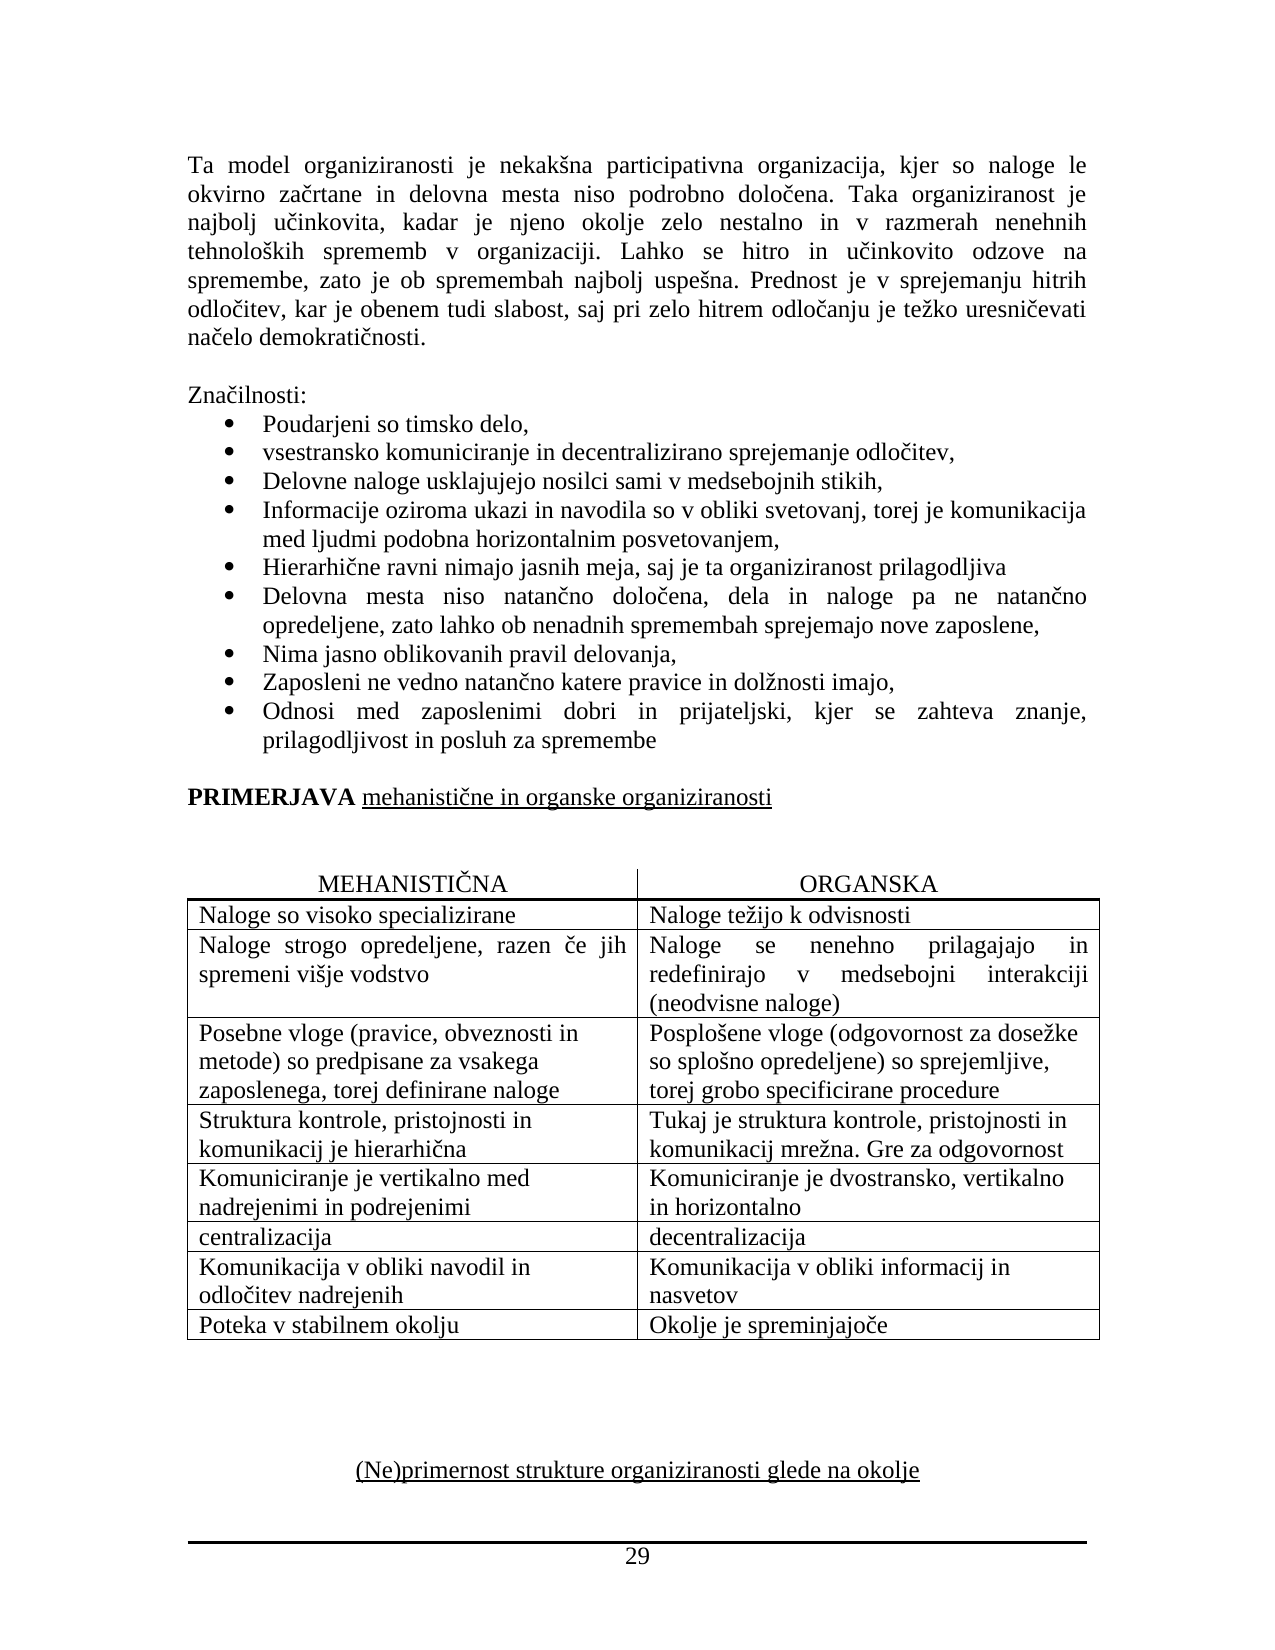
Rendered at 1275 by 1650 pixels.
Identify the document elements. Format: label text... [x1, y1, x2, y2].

table_cell Posplošene vloge (odgovornost za dosežke so splošno opredeljene) so sprejemljive, torej grobo specificirane procedure [638, 1018, 1099, 1104]
list Nima jasno oblikovanih pravil delovanja, [225, 639, 1087, 667]
list Informacije oziroma ukazi in navodila so v obliki svetovanj, torej je komunikacija med ljudmi podobna horizontalnim posvetovanjem, [225, 495, 1087, 552]
table_cell decentralizacija [638, 1222, 1099, 1251]
table_header ORGANSKA [638, 869, 1100, 897]
table_cell Tukaj je struktura kontrole, pristojnosti in komunikacij mrežna. Gre za odgovornost [638, 1105, 1099, 1162]
list Zaposleni ne vedno natančno katere pravice in dolžnosti imajo, [225, 667, 1087, 696]
table_header MEHANISTIČNA [188, 869, 637, 897]
table_cell Komunikacija v obliki informacij in nasvetov [638, 1252, 1099, 1309]
list Delovne naloge usklajujejo nosilci sami v medsebojnih stikih, [225, 466, 1087, 495]
text (Ne)primernost strukture organiziranosti glede na okolje [187, 1455, 1087, 1484]
text PRIMERJAVA mehanistične in organske organiziranosti [187, 782, 1087, 811]
table_cell Naloge se nenehno prilagajajo in redefinirajo v medsebojni interakciji (neodvisne naloge) [638, 930, 1099, 1017]
list Delovna mesta niso natančno določena, dela in naloge pa ne natančno opredeljene, zato lahko ob nenadnih spremembah sprejemajo nove zaposlene, [225, 581, 1087, 639]
table_cell Poteka v stabilnem okolju [188, 1310, 637, 1339]
table_cell Naloge težijo k odvisnosti [638, 901, 1099, 929]
table_cell Naloge strogo opredeljene, razen če jih spremeni višje vodstvo [188, 930, 637, 1017]
list vsestransko komuniciranje in decentralizirano sprejemanje odločitev, [225, 437, 1087, 466]
list Odnosi med zaposlenimi dobri in prijateljski, kjer se zahteva znanje, prilagodljivost in posluh za spremembe [225, 696, 1087, 754]
table_cell Komunikacija v obliki navodil in odločitev nadrejenih [188, 1252, 637, 1309]
text Ta model organiziranosti je nekakšna participativna organizacija, kjer so naloge le okvirno začrtane in delovna mesta niso podrobno določena. Taka organiziranost je najbolj učinkovita, kadar je njeno okolje zelo nestalno in v razmerah nenehnih tehnoloških sprememb v organizaciji. Lahko se hitro in učinkovito odzove na spremembe, zato je ob spremembah najbolj uspešna. Prednost je v sprejemanju hitrih odločitev, kar je obenem tudi slabost, saj pri zelo hitrem odločanju je težko uresničevati načelo demokratičnosti. [187, 150, 1087, 351]
list Hierarhične ravni nimajo jasnih meja, saj je ta organiziranost prilagodljiva [225, 552, 1087, 581]
table_cell Komuniciranje je dvostransko, vertikalno in horizontalno [638, 1164, 1099, 1221]
table_cell Komuniciranje je vertikalno med nadrejenimi in podrejenimi [188, 1164, 637, 1221]
text Značilnosti: [187, 380, 1087, 409]
table_cell centralizacija [188, 1222, 637, 1251]
list Poudarjeni so timsko delo, [225, 409, 1087, 437]
table_cell Posebne vloge (pravice, obveznosti in metode) so predpisane za vsakega zaposlenega, torej definirane naloge [188, 1018, 637, 1104]
table_cell Struktura kontrole, pristojnosti in komunikacij je hierarhična [188, 1105, 637, 1162]
table_cell Okolje je spreminjajoče [638, 1310, 1099, 1339]
table_cell Naloge so visoko specializirane [188, 901, 637, 929]
